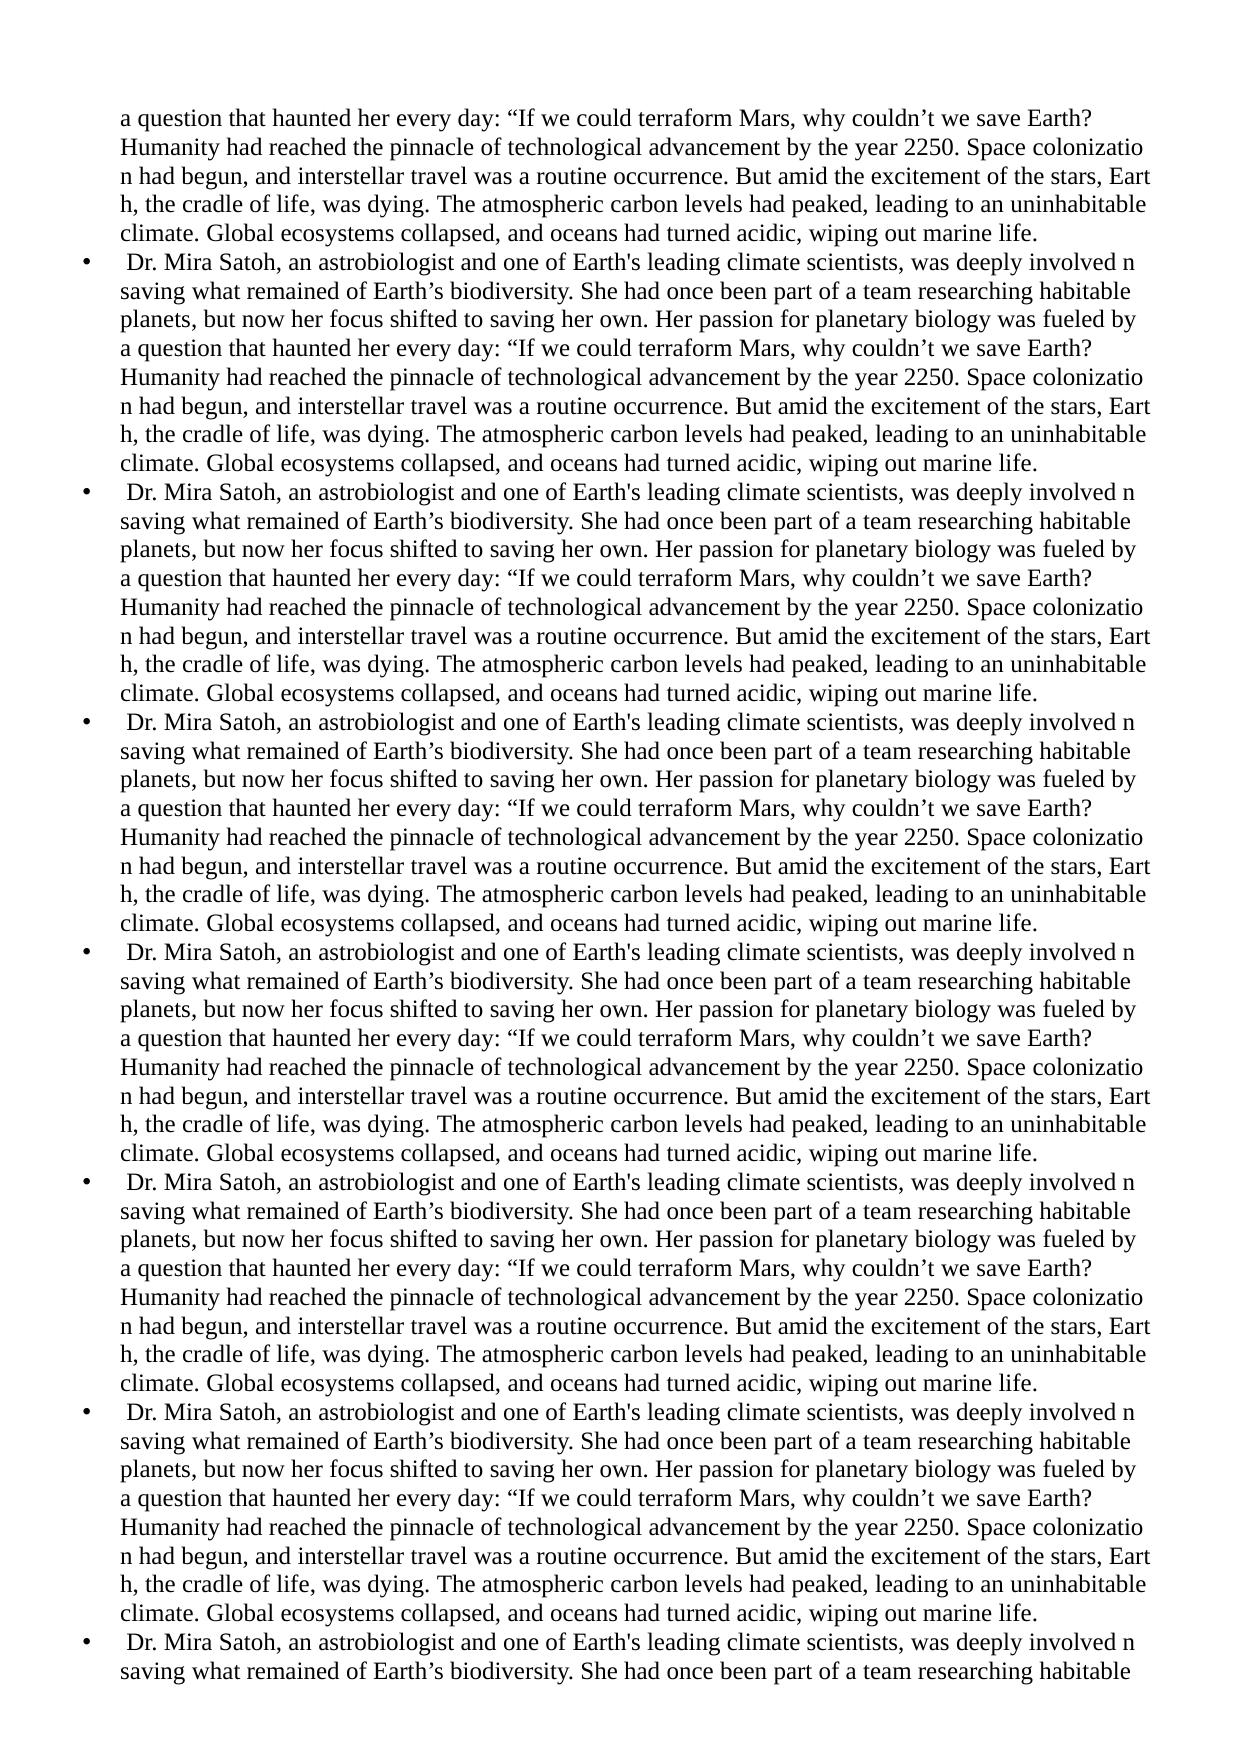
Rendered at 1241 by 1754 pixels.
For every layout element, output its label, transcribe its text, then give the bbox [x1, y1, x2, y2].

list Dr. Mira Satoh, an astrobiologist and one of Earth's leading climate scientists, was deeply involved n saving what remained of Earth’s biodiversity. She had once been part of a team researching habitable planets, but now her focus shifted to saving her own. Her passion for planetary biology was fueled by a question that haunted her every day: “If we could terraform Mars, why couldn’t we save Earth?Humanity had reached the pinnacle of technological advancement by the year 2250. Space colonization had begun, and interstellar travel was a routine occurrence. But amid the excitement of the stars, Earth, the cradle of life, was dying. The atmospheric carbon levels had peaked, leading to an uninhabitable climate. Global ecosystems collapsed, and oceans had turned acidic, wiping out marine life. [82, 477, 1151, 707]
list Dr. Mira Satoh, an astrobiologist and one of Earth's leading climate scientists, was deeply involved n saving what remained of Earth’s biodiversity. She had once been part of a team researching habitable planets, but now her focus shifted to saving her own. Her passion for planetary biology was fueled by a question that haunted her every day: “If we could terraform Mars, why couldn’t we save Earth?Humanity had reached the pinnacle of technological advancement by the year 2250. Space colonization had begun, and interstellar travel was a routine occurrence. But amid the excitement of the stars, Earth, the cradle of life, was dying. The atmospheric carbon levels had peaked, leading to an uninhabitable climate. Global ecosystems collapsed, and oceans had turned acidic, wiping out marine life. [82, 937, 1151, 1167]
list Dr. Mira Satoh, an astrobiologist and one of Earth's leading climate scientists, was deeply involved n saving what remained of Earth’s biodiversity. She had once been part of a team researching habitable [82, 1627, 1151, 1684]
list Dr. Mira Satoh, an astrobiologist and one of Earth's leading climate scientists, was deeply involved n saving what remained of Earth’s biodiversity. She had once been part of a team researching habitable planets, but now her focus shifted to saving her own. Her passion for planetary biology was fueled by a question that haunted her every day: “If we could terraform Mars, why couldn’t we save Earth?Humanity had reached the pinnacle of technological advancement by the year 2250. Space colonization had begun, and interstellar travel was a routine occurrence. But amid the excitement of the stars, Earth, the cradle of life, was dying. The atmospheric carbon levels had peaked, leading to an uninhabitable climate. Global ecosystems collapsed, and oceans had turned acidic, wiping out marine life. [82, 707, 1151, 937]
list a question that haunted her every day: “If we could terraform Mars, why couldn’t we save Earth?Humanity had reached the pinnacle of technological advancement by the year 2250. Space colonization had begun, and interstellar travel was a routine occurrence. But amid the excitement of the stars, Earth, the cradle of life, was dying. The atmospheric carbon levels had peaked, leading to an uninhabitable climate. Global ecosystems collapsed, and oceans had turned acidic, wiping out marine life. [82, 103, 1151, 247]
list Dr. Mira Satoh, an astrobiologist and one of Earth's leading climate scientists, was deeply involved n saving what remained of Earth’s biodiversity. She had once been part of a team researching habitable planets, but now her focus shifted to saving her own. Her passion for planetary biology was fueled by a question that haunted her every day: “If we could terraform Mars, why couldn’t we save Earth?Humanity had reached the pinnacle of technological advancement by the year 2250. Space colonization had begun, and interstellar travel was a routine occurrence. But amid the excitement of the stars, Earth, the cradle of life, was dying. The atmospheric carbon levels had peaked, leading to an uninhabitable climate. Global ecosystems collapsed, and oceans had turned acidic, wiping out marine life. [82, 247, 1151, 477]
list Dr. Mira Satoh, an astrobiologist and one of Earth's leading climate scientists, was deeply involved n saving what remained of Earth’s biodiversity. She had once been part of a team researching habitable planets, but now her focus shifted to saving her own. Her passion for planetary biology was fueled by a question that haunted her every day: “If we could terraform Mars, why couldn’t we save Earth?Humanity had reached the pinnacle of technological advancement by the year 2250. Space colonization had begun, and interstellar travel was a routine occurrence. But amid the excitement of the stars, Earth, the cradle of life, was dying. The atmospheric carbon levels had peaked, leading to an uninhabitable climate. Global ecosystems collapsed, and oceans had turned acidic, wiping out marine life. [82, 1397, 1151, 1627]
list Dr. Mira Satoh, an astrobiologist and one of Earth's leading climate scientists, was deeply involved n saving what remained of Earth’s biodiversity. She had once been part of a team researching habitable planets, but now her focus shifted to saving her own. Her passion for planetary biology was fueled by a question that haunted her every day: “If we could terraform Mars, why couldn’t we save Earth?Humanity had reached the pinnacle of technological advancement by the year 2250. Space colonization had begun, and interstellar travel was a routine occurrence. But amid the excitement of the stars, Earth, the cradle of life, was dying. The atmospheric carbon levels had peaked, leading to an uninhabitable climate. Global ecosystems collapsed, and oceans had turned acidic, wiping out marine life. [82, 1167, 1151, 1397]
